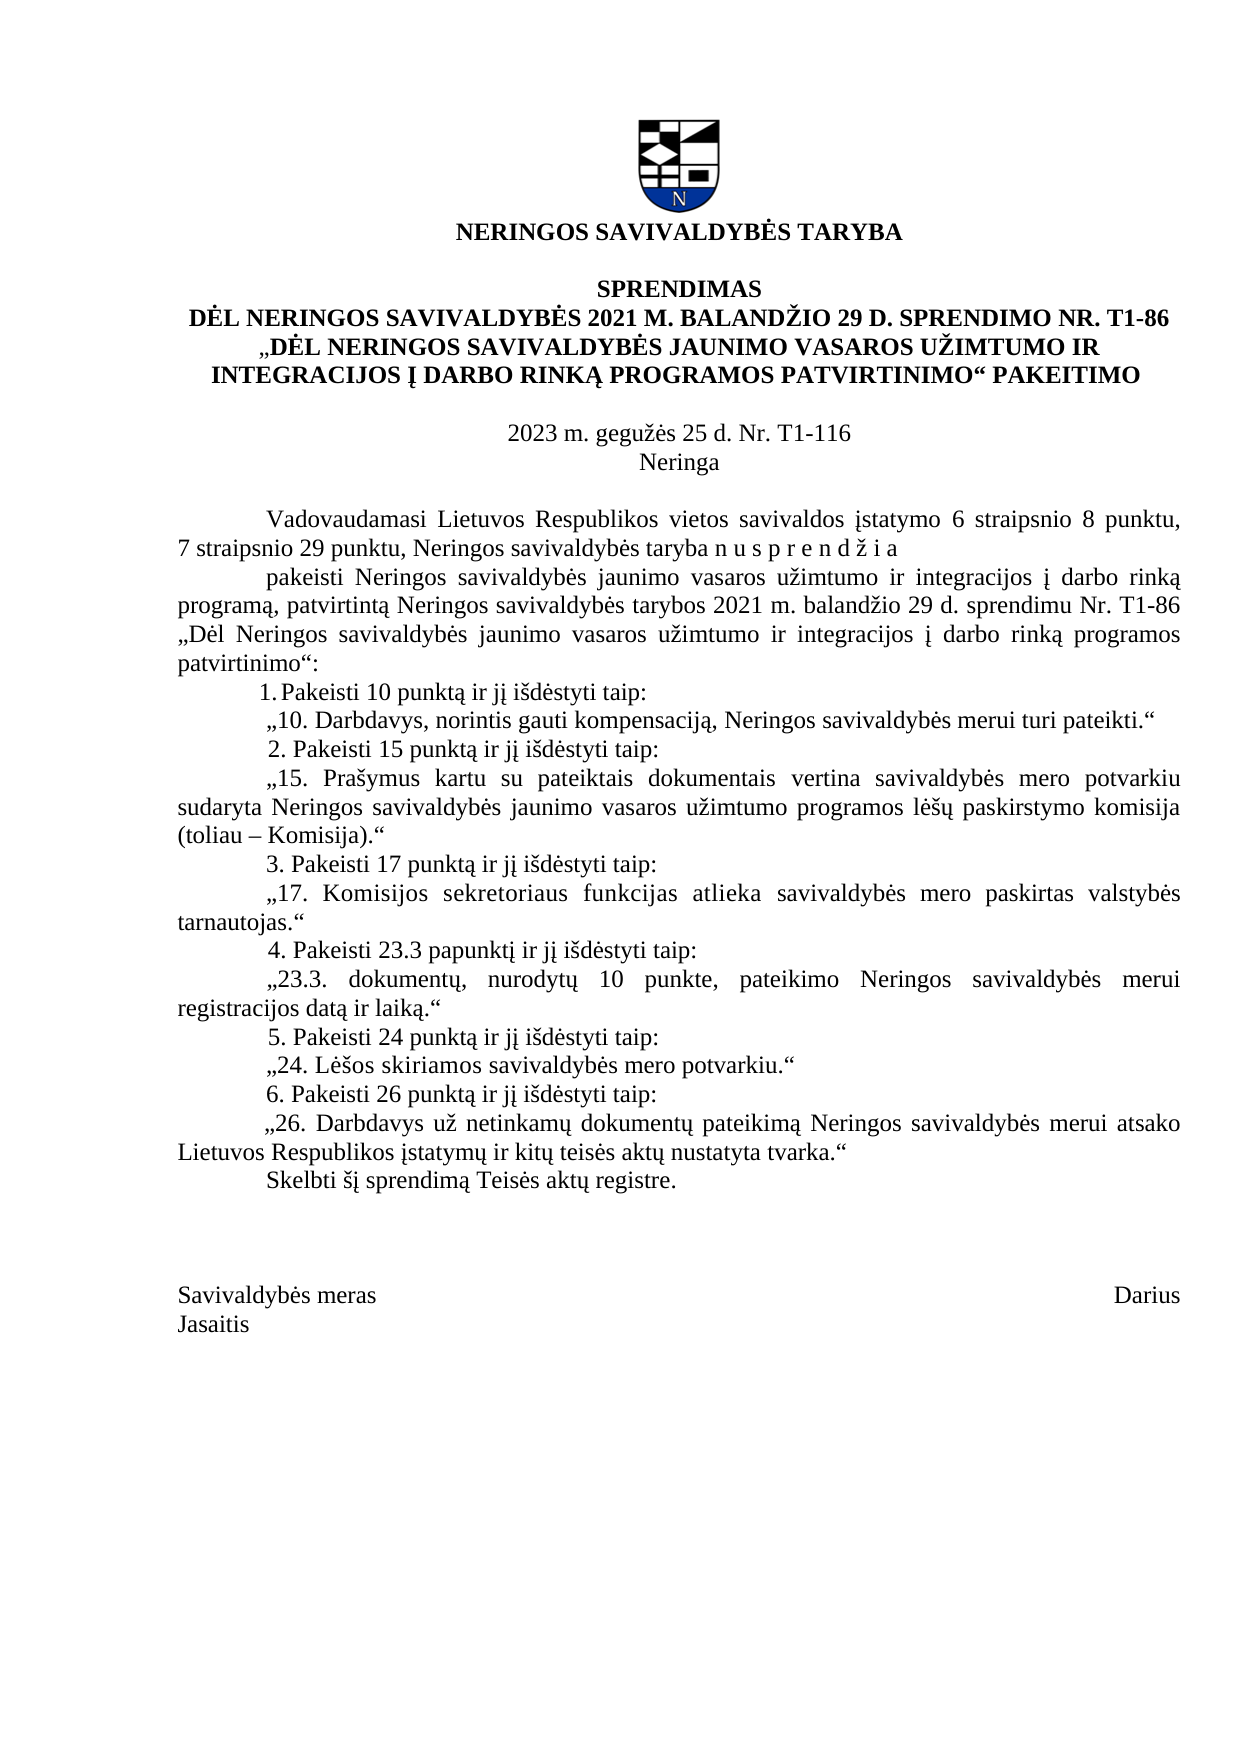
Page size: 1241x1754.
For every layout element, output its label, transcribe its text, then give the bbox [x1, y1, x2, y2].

text DĖL NERINGOS SAVIVALDYBĖS 2021 M. BALANDŽIO 29 D. SPRENDIMO NR. T1-86 „DĖL NERINGOS SAVIVALDYBĖS JAUNIMO VASAROS UŽIMTUMO IR INTEGRACIJOS Į DARBO RINKĄ PROGRAMOS PATVIRTINIMO“ PAKEITIMO [177, 303, 1181, 389]
text Skelbti šį sprendimą Teisės aktų registre. [177, 1165, 1181, 1194]
text 2023 m. gegužės 25 d. Nr. T1-116 [177, 418, 1181, 447]
text „23.3. dokumentų, nurodytų 10 punkte, pateikimo Neringos savivaldybės merui registracijos datą ir laiką.“ [177, 964, 1181, 1022]
text „26. Darbdavys už netinkamų dokumentų pateikimą Neringos savivaldybės merui atsako Lietuvos Respublikos įstatymų ir kitų teisės aktų nustatyta tvarka.“ [177, 1108, 1181, 1165]
text „17. Komisijos sekretoriaus funkcijas atlieka savivaldybės mero paskirtas valstybės tarnautojas.“ [177, 878, 1181, 935]
text 3. Pakeisti 17 punktą ir jį išdėstyti taip: [266, 849, 1181, 878]
text 4. Pakeisti 23.3 papunktį ir jį išdėstyti taip: [177, 935, 1181, 964]
text Savivaldybės meras Darius Jasaitis [177, 1280, 1181, 1338]
text 5. Pakeisti 24 punktą ir jį išdėstyti taip: [177, 1022, 1181, 1050]
subtitle NERINGOS SAVIVALDYBĖS TARYBA [177, 217, 1181, 245]
text „15. Prašymus kartu su pateiktais dokumentais vertina savivaldybės mero potvarkiu sudaryta Neringos savivaldybės jaunimo vasaros užimtumo programos lėšų paskirstymo komisija (toliau – Komisija).“ [177, 763, 1181, 849]
subtitle SPRENDIMAS [177, 274, 1181, 303]
text „24. Lėšos skiriamos savivaldybės mero potvarkiu.“ [177, 1050, 1181, 1079]
text 6. Pakeisti 26 punktą ir jį išdėstyti taip: [177, 1079, 1181, 1108]
text pakeisti Neringos savivaldybės jaunimo vasaros užimtumo ir integracijos į darbo rinką programą, patvirtintą Neringos savivaldybės tarybos 2021 m. balandžio 29 d. sprendimu Nr. T1-86 „Dėl Neringos savivaldybės jaunimo vasaros užimtumo ir integracijos į darbo rinką programos patvirtinimo“: [177, 562, 1181, 677]
text 2. Pakeisti 15 punktą ir jį išdėstyti taip: [177, 734, 1181, 763]
text Vadovaudamasi Lietuvos Respublikos vietos savivaldos įstatymo 6 straipsnio 8 punktu, 7 straipsnio 29 punktu, Neringos savivaldybės taryba nusprendžia [177, 504, 1181, 562]
text Neringa [177, 447, 1181, 475]
text „10. Darbdavys, norintis gauti kompensaciją, Neringos savivaldybės merui turi pateikti.“ [266, 705, 1181, 734]
text 1. Pakeisti 10 punktą ir jį išdėstyti taip: [258, 677, 1181, 705]
